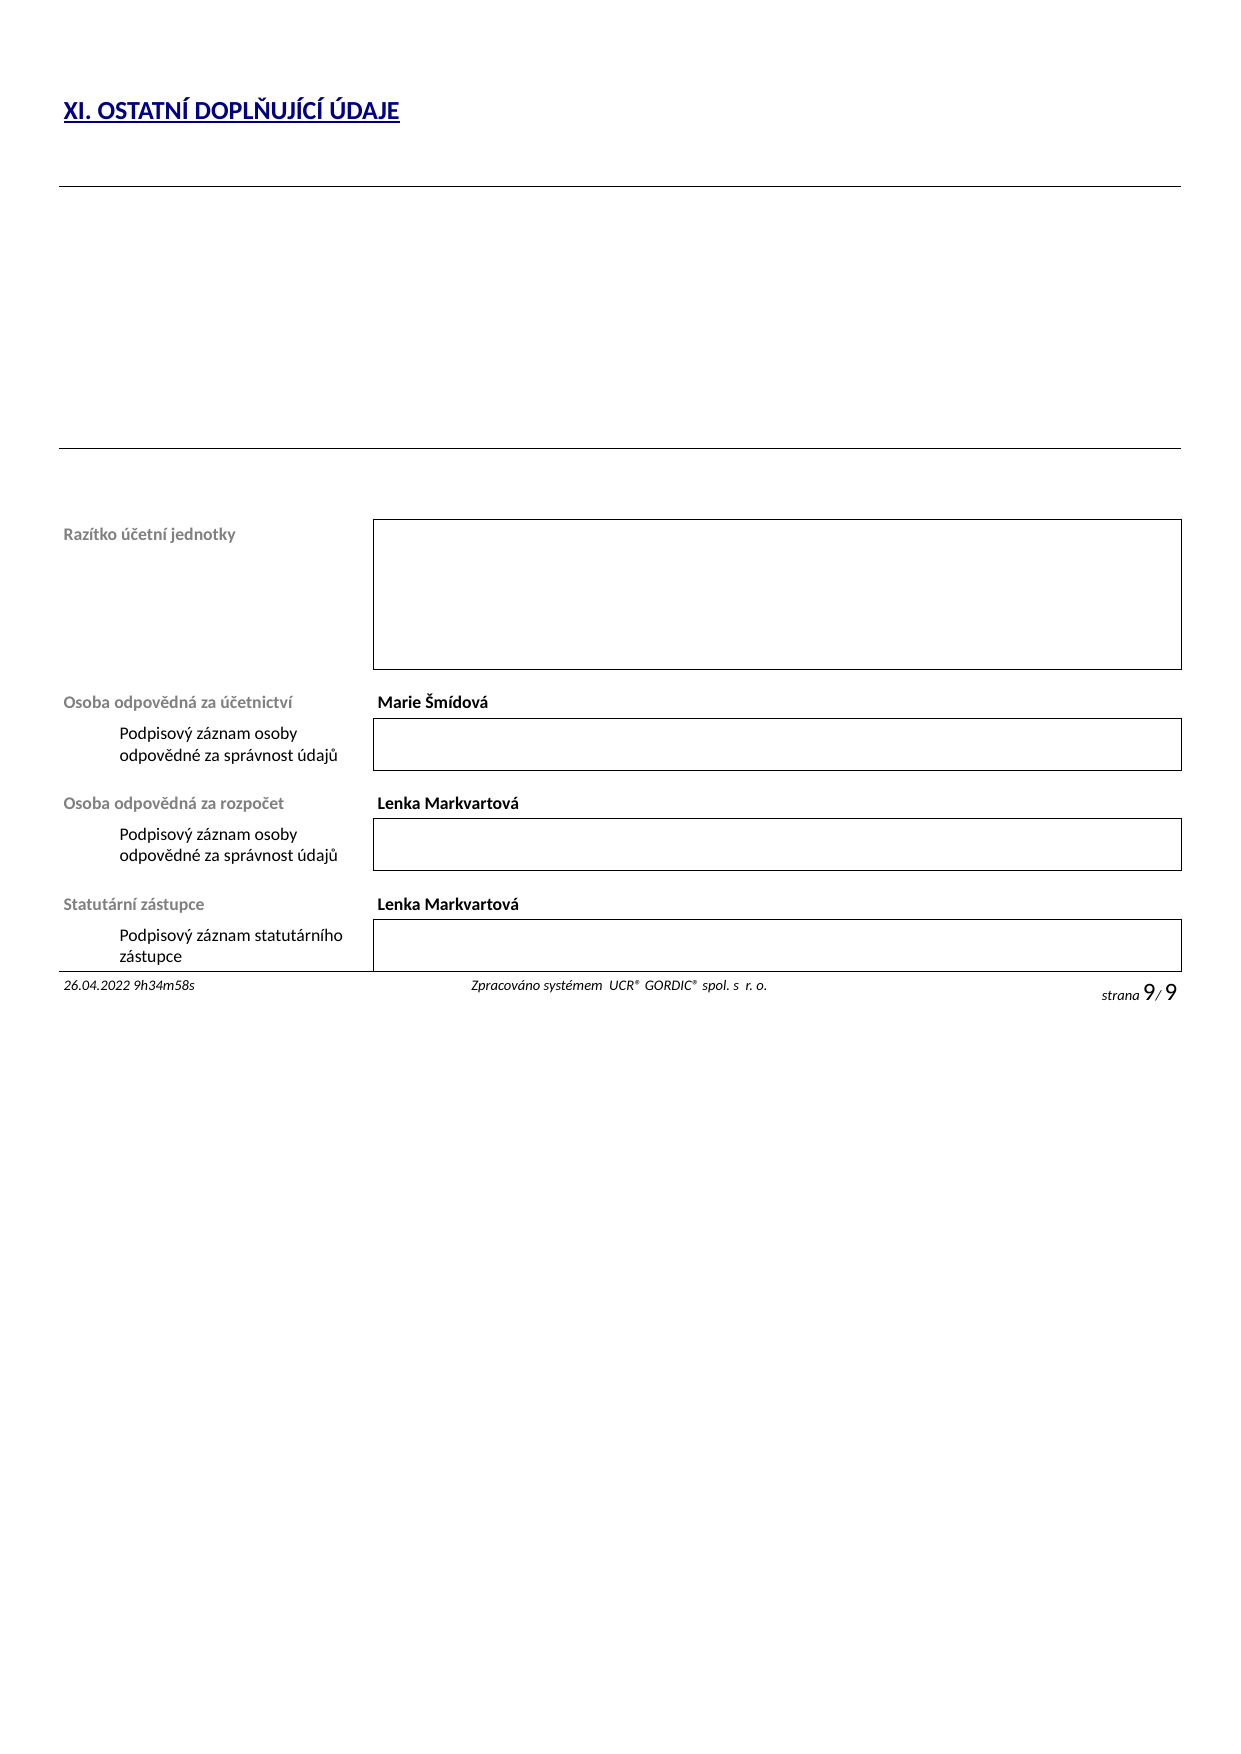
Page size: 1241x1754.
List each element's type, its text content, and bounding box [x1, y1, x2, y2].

table_cell [59, 343, 1181, 369]
table_cell Statutární zástupce [59, 889, 373, 919]
table_cell [59, 718, 115, 770]
table_cell [59, 213, 1181, 239]
table_cell [374, 549, 1181, 579]
table_cell [59, 130, 1181, 160]
table_cell [59, 187, 1181, 212]
table_cell Lenka Markvartová [373, 889, 1181, 919]
table_cell [374, 920, 1181, 971]
table_cell strana / [845, 972, 1181, 1011]
table_cell [59, 870, 1181, 889]
table_cell Marie Šmídová [373, 688, 1181, 717]
table_cell [59, 449, 1181, 488]
table_cell [59, 369, 1181, 396]
table_cell [374, 639, 1181, 669]
table_cell 26.04.2022 9h34m58s [59, 972, 396, 1011]
table_cell [59, 549, 373, 579]
table_cell Osoba odpovědná za účetnictví [59, 688, 373, 717]
table_cell Podpisový záznam statutárního zástupce [115, 919, 373, 971]
table_cell [59, 489, 1181, 518]
table_cell [374, 719, 1181, 770]
table_cell [59, 919, 115, 971]
table_cell [59, 160, 1181, 186]
table_cell [59, 818, 115, 870]
table_cell [59, 669, 1181, 687]
table_cell [59, 639, 373, 669]
table_header XI. OSTATNÍ DOPLŇUJÍCÍ ÚDAJE [59, 90, 1181, 130]
table_cell [374, 609, 1181, 639]
table_cell Osoba odpovědná za rozpočet [59, 788, 373, 818]
table_cell Podpisový záznam osoby odpovědné za správnost údajů [115, 718, 373, 770]
table_cell [59, 291, 1181, 317]
table_cell [59, 579, 373, 609]
table_cell [374, 579, 1181, 609]
table_cell Zpracováno systémem UCR® GORDIC® spol. s r. o. [396, 972, 844, 1011]
table_cell Razítko účetní jednotky [59, 519, 373, 549]
table_cell [59, 770, 1181, 788]
table_cell Podpisový záznam osoby odpovědné za správnost údajů [115, 818, 373, 870]
table_cell [59, 239, 1181, 265]
table_cell [374, 819, 1181, 870]
table_cell [59, 396, 1181, 422]
table_cell Lenka Markvartová [373, 788, 1181, 818]
table_cell [374, 520, 1181, 549]
table_cell [59, 609, 373, 639]
table_cell [59, 317, 1181, 343]
table_cell [59, 422, 1181, 448]
table_cell [59, 265, 1181, 291]
